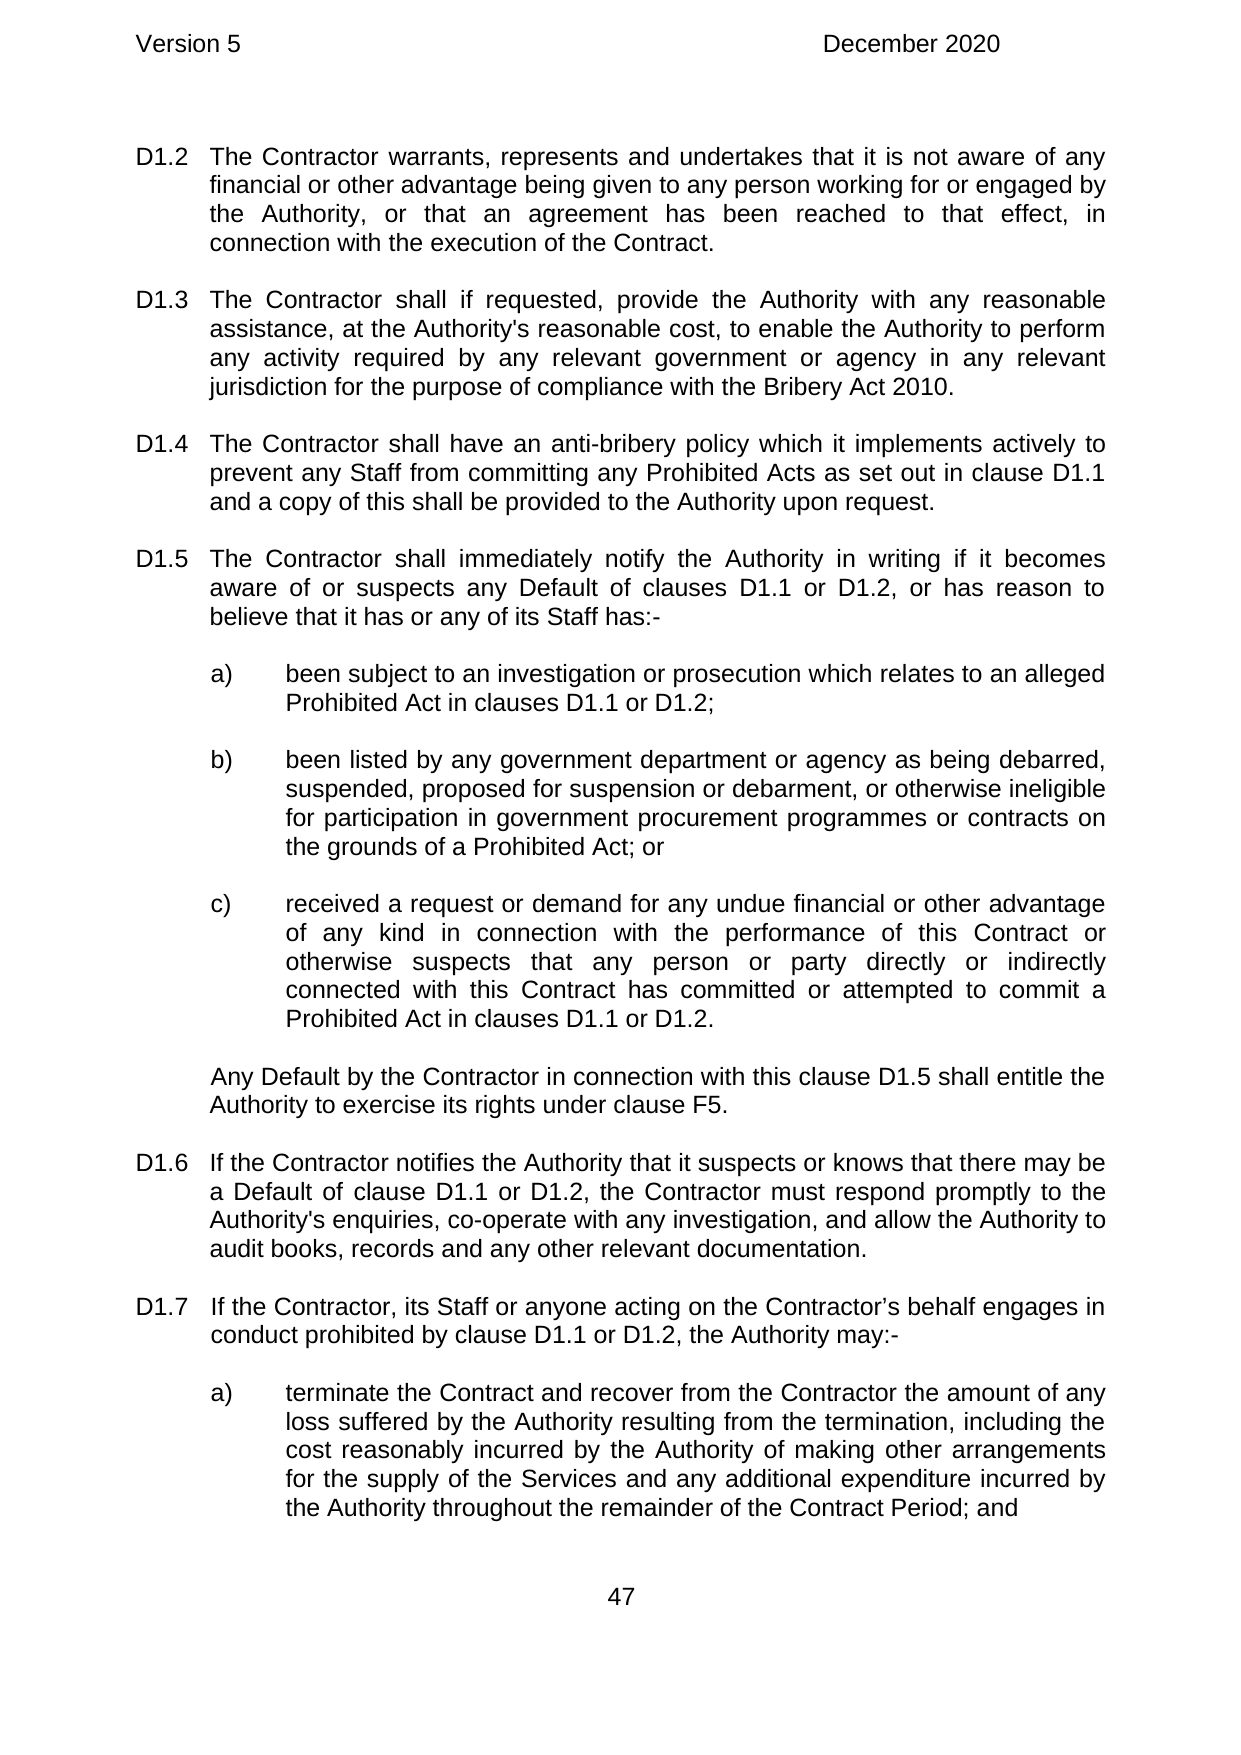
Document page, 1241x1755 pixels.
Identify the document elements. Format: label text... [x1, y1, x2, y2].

text b) been listed by any government department or agency as being debarred, suspended, proposed for suspension or debarment, or otherwise ineligible for participation in government procurement programmes or contracts on the grounds of a Prohibited Act; or [210, 745, 1107, 860]
text D1.7 If the Contractor, its Staff or anyone acting on the Contractor’s behalf engages in conduct prohibited by clause D1.1 or D1.2, the Authority may:- [135, 1292, 1107, 1349]
text D1.3 The Contractor shall if requested, provide the Authority with any reasonable assistance, at the Authority's reasonable cost, to enable the Authority to perform any activity required by any relevant government or agency in any relevant jurisdiction for the purpose of compliance with the Bribery Act 2010. [135, 285, 1107, 400]
text D1.4 The Contractor shall have an anti-bribery policy which it implements actively to prevent any Staff from committing any Prohibited Acts as set out in clause D1.1 and a copy of this shall be provided to the Authority upon request. [135, 429, 1107, 515]
text D1.5 The Contractor shall immediately notify the Authority in writing if it becomes aware of or suspects any Default of clauses D1.1 or D1.2, or has reason to believe that it has or any of its Staff has:- [135, 544, 1107, 630]
text Any Default by the Contractor in connection with this clause D1.5 shall entitle the Authority to exercise its rights under clause F5. [209, 1062, 1107, 1119]
text D1.6 If the Contractor notifies the Authority that it suspects or knows that there may be a Default of clause D1.1 or D1.2, the Contractor must respond promptly to the Authority's enquiries, co-operate with any investigation, and allow the Authority to audit books, records and any other relevant documentation. [135, 1148, 1107, 1263]
text c) received a request or demand for any undue financial or other advantage of any kind in connection with the performance of this Contract or otherwise suspects that any person or party directly or indirectly connected with this Contract has committed or attempted to commit a Prohibited Act in clauses D1.1 or D1.2. [210, 889, 1107, 1033]
text a) been subject to an investigation or prosecution which relates to an alleged Prohibited Act in clauses D1.1 or D1.2; [210, 659, 1107, 717]
text D1.2 The Contractor warrants, represents and undertakes that it is not aware of any financial or other advantage being given to any person working for or engaged by the Authority, or that an agreement has been reached to that effect, in connection with the execution of the Contract. [135, 142, 1107, 257]
text a) terminate the Contract and recover from the Contractor the amount of any loss suffered by the Authority resulting from the termination, including the cost reasonably incurred by the Authority of making other arrangements for the supply of the Services and any additional expenditure incurred by the Authority throughout the remainder of the Contract Period; and [210, 1378, 1107, 1522]
